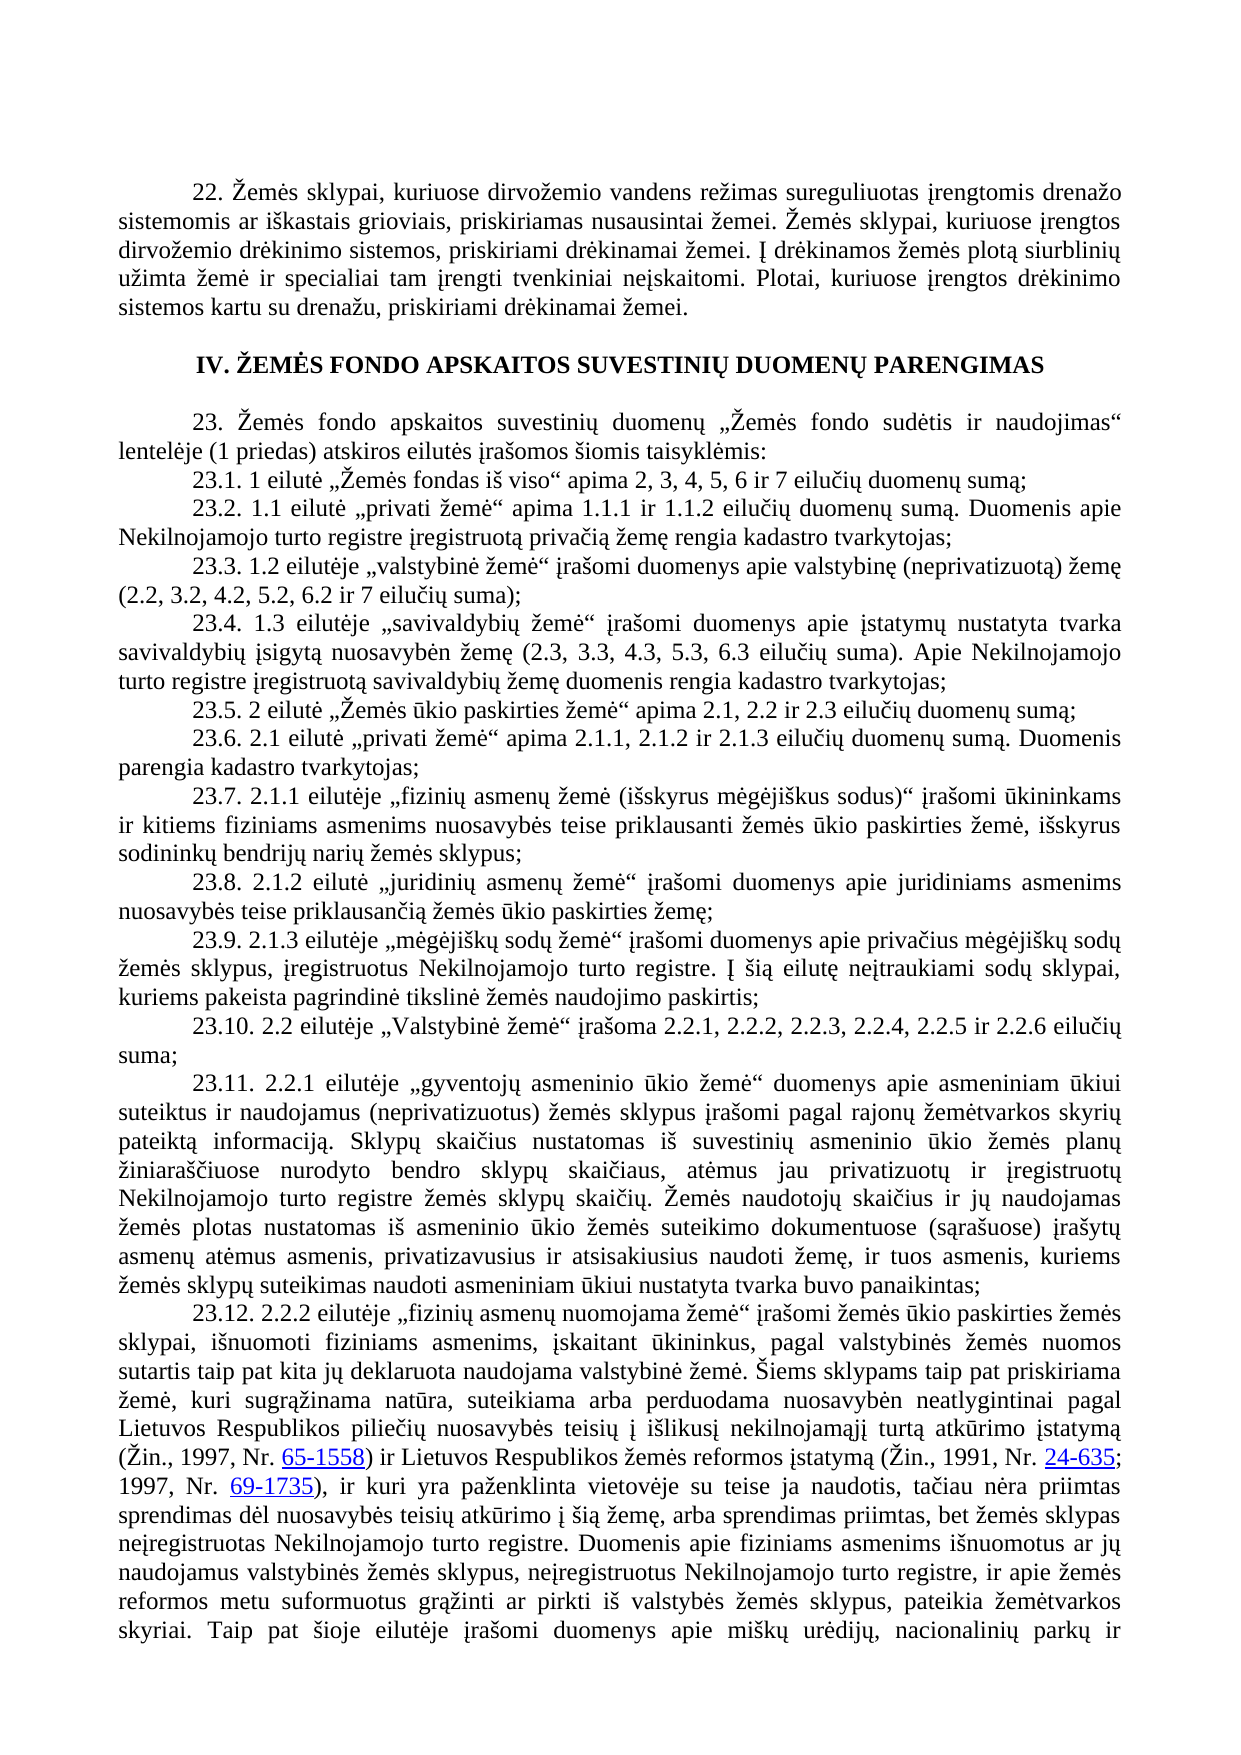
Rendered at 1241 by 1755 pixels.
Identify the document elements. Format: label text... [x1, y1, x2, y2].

text 23.10. 2.2 eilutėje „Valstybinė žemė“ įrašoma 2.2.1, 2.2.2, 2.2.3, 2.2.4, 2.2.5 ir 2.2.6 eilučių suma; [118, 1011, 1122, 1068]
text 23.1. 1 eilutė „Žemės fondas iš viso“ apima 2, 3, 4, 5, 6 ir 7 eilučių duomenų sumą; [118, 465, 1122, 493]
text 23.4. 1.3 eilutėje „savivaldybių žemė“ įrašomi duomenys apie įstatymų nustatyta tvarka savivaldybių įsigytą nuosavybėn žemę (2.3, 3.3, 4.3, 5.3, 6.3 eilučių suma). Apie Nekilnojamojo turto registre įregistruotą savivaldybių žemę duomenis rengia kadastro tvarkytojas; [118, 608, 1122, 695]
text 23.6. 2.1 eilutė „privati žemė“ apima 2.1.1, 2.1.2 ir 2.1.3 eilučių duomenų sumą. Duomenis parengia kadastro tvarkytojas; [118, 723, 1122, 781]
text 23.9. 2.1.3 eilutėje „mėgėjiškų sodų žemė“ įrašomi duomenys apie privačius mėgėjiškų sodų žemės sklypus, įregistruotus Nekilnojamojo turto registre. Į šią eilutę neįtraukiami sodų sklypai, kuriems pakeista pagrindinė tikslinė žemės naudojimo paskirtis; [118, 925, 1122, 1011]
text 22. Žemės sklypai, kuriuose dirvožemio vandens režimas sureguliuotas įrengtomis drenažo sistemomis ar iškastais grioviais, priskiriamas nusausintai žemei. Žemės sklypai, kuriuose įrengtos dirvožemio drėkinimo sistemos, priskiriami drėkinamai žemei. Į drėkinamos žemės plotą siurblinių užimta žemė ir specialiai tam įrengti tvenkiniai neįskaitomi. Plotai, kuriuose įrengtos drėkinimo sistemos kartu su drenažu, priskiriami drėkinamai žemei. [118, 177, 1122, 321]
text 23. Žemės fondo apskaitos suvestinių duomenų „Žemės fondo sudėtis ir naudojimas“ lentelėje (1 priedas) atskiros eilutės įrašomos šiomis taisyklėmis: [118, 407, 1122, 465]
text 23.5. 2 eilutė „Žemės ūkio paskirties žemė“ apima 2.1, 2.2 ir 2.3 eilučių duomenų sumą; [118, 695, 1122, 723]
text 23.3. 1.2 eilutėje „valstybinė žemė“ įrašomi duomenys apie valstybinę (neprivatizuotą) žemę (2.2, 3.2, 4.2, 5.2, 6.2 ir 7 eilučių suma); [118, 551, 1122, 608]
text 23.12. 2.2.2 eilutėje „fizinių asmenų nuomojama žemė“ įrašomi žemės ūkio paskirties žemės sklypai, išnuomoti fiziniams asmenims, įskaitant ūkininkus, pagal valstybinės žemės nuomos sutartis taip pat kita jų deklaruota naudojama valstybinė žemė. Šiems sklypams taip pat priskiriama žemė, kuri sugrąžinama natūra, suteikiama arba perduodama nuosavybėn neatlygintinai pagal Lietuvos Respublikos piliečių nuosavybės teisių į išlikusį nekilnojamąjį turtą atkūrimo įstatymą (Žin., 1997, Nr. 65-1558) ir Lietuvos Respublikos žemės reformos įstatymą (Žin., 1991, Nr. 24-635; 1997, Nr. 69-1735), ir kuri yra paženklinta vietovėje su teise ja naudotis, tačiau nėra priimtas sprendimas dėl nuosavybės teisių atkūrimo į šią žemę, arba sprendimas priimtas, bet žemės sklypas neįregistruotas Nekilnojamojo turto registre. Duomenis apie fiziniams asmenims išnuomotus ar jų naudojamus valstybinės žemės sklypus, neįregistruotus Nekilnojamojo turto registre, ir apie žemės reformos metu suformuotus grąžinti ar pirkti iš valstybės žemės sklypus, pateikia žemėtvarkos skyriai. Taip pat šioje eilutėje įrašomi duomenys apie miškų urėdijų, nacionalinių parkų ir [118, 1298, 1122, 1643]
text IV. ŽEMĖS FONDO APSKAITOS SUVESTINIų duomenų parengimas [118, 350, 1122, 378]
text 23.2. 1.1 eilutė „privati žemė“ apima 1.1.1 ir 1.1.2 eilučių duomenų sumą. Duomenis apie Nekilnojamojo turto registre įregistruotą privačią žemę rengia kadastro tvarkytojas; [118, 493, 1122, 551]
text 23.11. 2.2.1 eilutėje „gyventojų asmeninio ūkio žemė“ duomenys apie asmeniniam ūkiui suteiktus ir naudojamus (neprivatizuotus) žemės sklypus įrašomi pagal rajonų žemėtvarkos skyrių pateiktą informaciją. Sklypų skaičius nustatomas iš suvestinių asmeninio ūkio žemės planų žiniaraščiuose nurodyto bendro sklypų skaičiaus, atėmus jau privatizuotų ir įregistruotų Nekilnojamojo turto registre žemės sklypų skaičių. Žemės naudotojų skaičius ir jų naudojamas žemės plotas nustatomas iš asmeninio ūkio žemės suteikimo dokumentuose (sąrašuose) įrašytų asmenų atėmus asmenis, privatizavusius ir atsisakiusius naudoti žemę, ir tuos asmenis, kuriems žemės sklypų suteikimas naudoti asmeniniam ūkiui nustatyta tvarka buvo panaikintas; [118, 1068, 1122, 1298]
text 23.7. 2.1.1 eilutėje „fizinių asmenų žemė (išskyrus mėgėjiškus sodus)“ įrašomi ūkininkams ir kitiems fiziniams asmenims nuosavybės teise priklausanti žemės ūkio paskirties žemė, išskyrus sodininkų bendrijų narių žemės sklypus; [118, 781, 1122, 867]
text 23.8. 2.1.2 eilutė „juridinių asmenų žemė“ įrašomi duomenys apie juridiniams asmenims nuosavybės teise priklausančią žemės ūkio paskirties žemę; [118, 867, 1122, 925]
